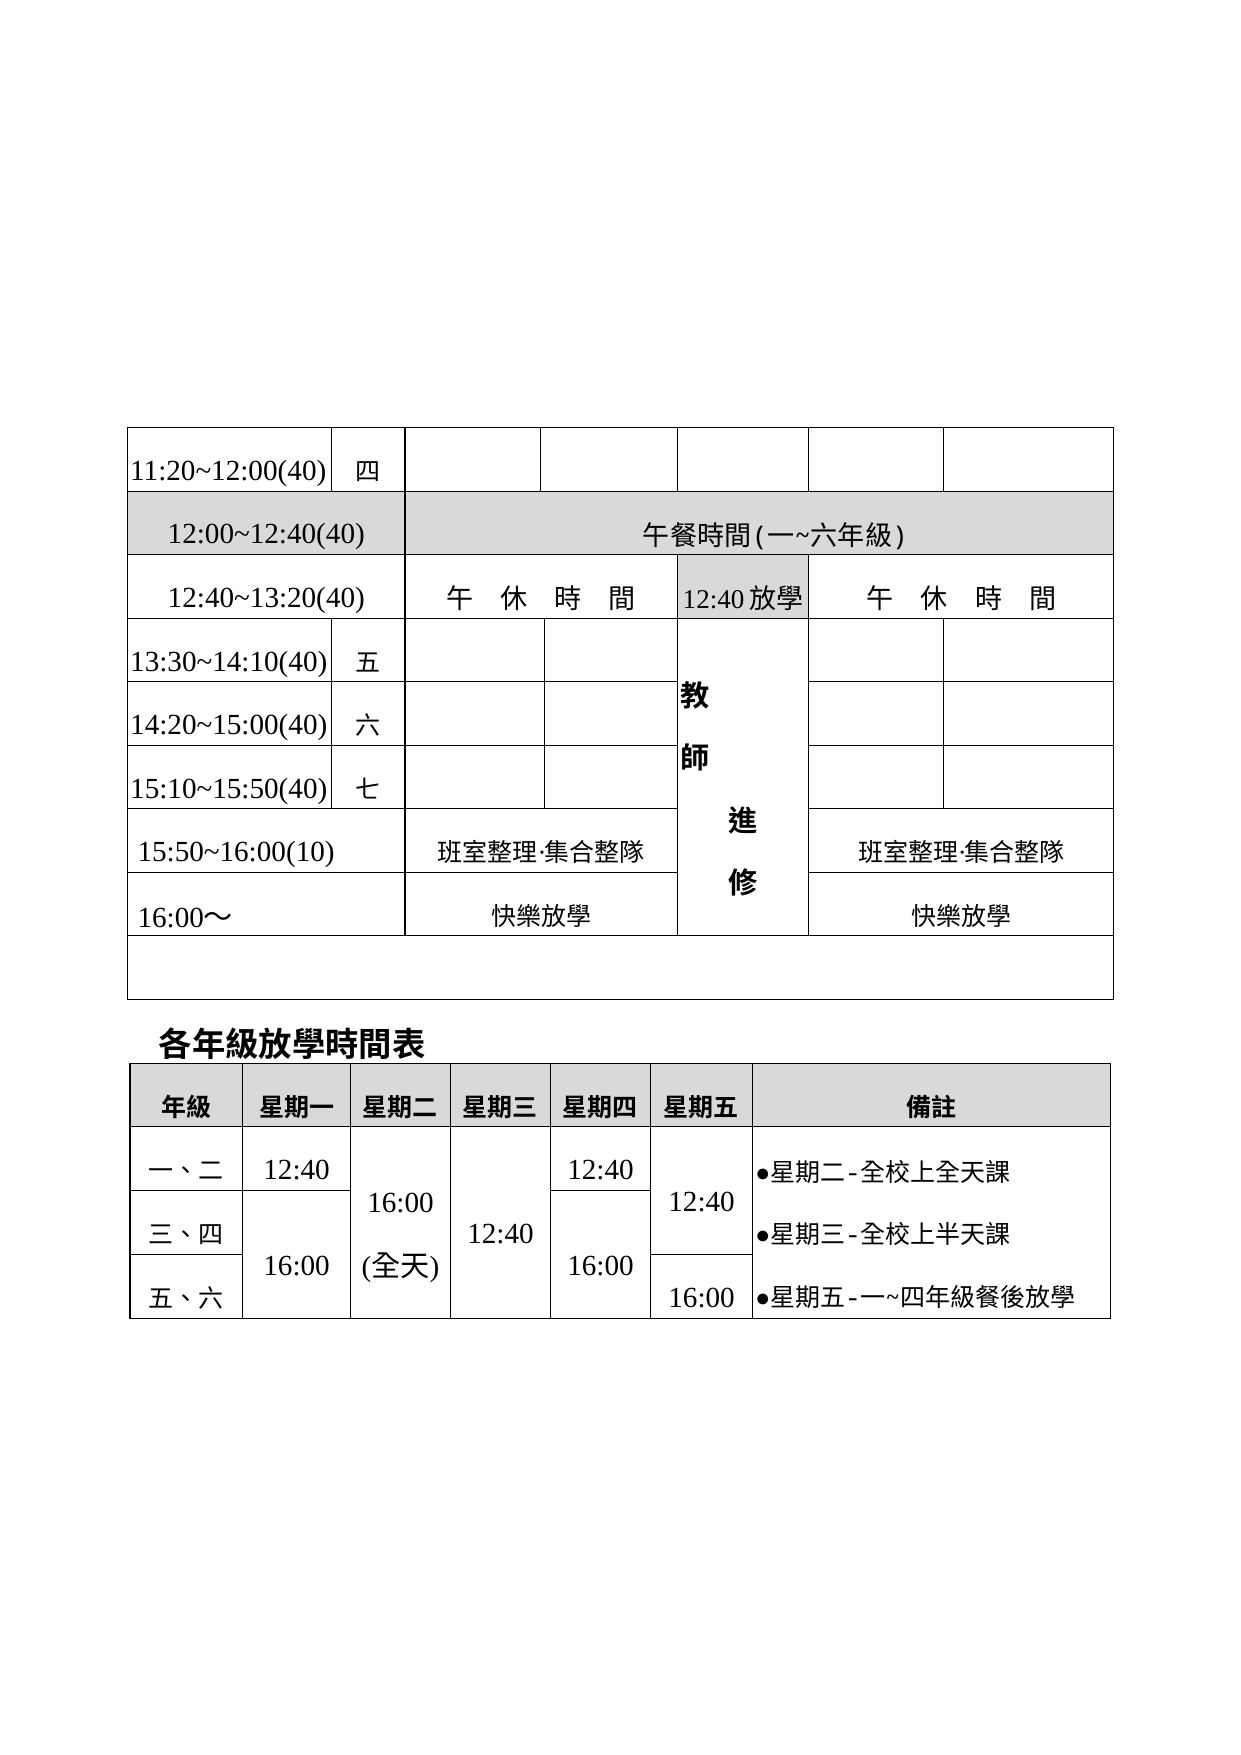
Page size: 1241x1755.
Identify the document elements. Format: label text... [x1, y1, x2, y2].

table_cell [944, 619, 1113, 681]
table_cell [545, 746, 677, 808]
table_cell 五 [332, 619, 404, 681]
table_cell 12:40~13:20(40) [128, 555, 404, 618]
text 各年級放學時間表 [89, 1000, 1152, 1062]
table_cell [406, 746, 544, 808]
table_cell 三、四 [131, 1191, 242, 1254]
table_cell 16:00 [551, 1191, 650, 1318]
table_cell 15:50~16:00(10) [128, 809, 404, 872]
table_cell [406, 428, 540, 491]
table_cell [541, 428, 677, 491]
table_cell [545, 682, 677, 745]
table_cell [406, 619, 544, 681]
table_cell [545, 619, 677, 681]
table_cell 午餐時間(一~六年級) [406, 492, 1113, 554]
table_cell 午 休 時 間 [406, 555, 677, 618]
table_cell [809, 682, 943, 745]
table_cell ●星期二-全校上全天課 ●星期三-全校上半天課 ●星期五-一~四年級餐後放學 [753, 1127, 1110, 1318]
table_cell 16:00 [243, 1191, 350, 1318]
table_cell [944, 428, 1113, 491]
table_cell 12:00~12:40(40) [128, 492, 404, 554]
table_cell [809, 746, 943, 808]
table_cell 12:40放學 [678, 555, 808, 618]
table_cell [678, 428, 808, 491]
table_header 年級 [131, 1064, 242, 1126]
table_cell 12:40 [551, 1127, 650, 1189]
table_header 星期三 [451, 1064, 550, 1126]
table_cell [944, 746, 1113, 808]
table_cell 快樂放學 [406, 873, 677, 935]
table_cell 午 休 時 間 [809, 555, 1113, 618]
table_cell 11:20~12:00(40) [128, 428, 331, 491]
table_cell [809, 619, 943, 681]
table_cell 五、六 [131, 1255, 242, 1318]
table_cell 12:40 [651, 1127, 752, 1254]
table_header 星期四 [551, 1064, 650, 1126]
table_cell [406, 682, 544, 745]
table_cell [809, 428, 943, 491]
table_cell 16:00 [651, 1255, 752, 1318]
table_cell 12:40 [451, 1127, 550, 1318]
table_cell [944, 682, 1113, 745]
table_cell 13:30~14:10(40) [128, 619, 331, 681]
table_cell [128, 936, 1113, 999]
table_cell 16:00～ [128, 873, 404, 935]
table_header 備註 [753, 1064, 1110, 1126]
table_cell 一、二 [131, 1127, 242, 1189]
table_cell 15:10~15:50(40) [128, 746, 331, 808]
table_cell 班室整理集合整隊 [406, 809, 677, 872]
table_cell 四 [332, 428, 404, 491]
table_header 星期一 [243, 1064, 350, 1126]
table_cell 七 [332, 746, 404, 808]
table_header 星期五 [651, 1064, 752, 1126]
table_cell 16:00 (全天) [351, 1127, 450, 1318]
table_cell 班室整理集合整隊 [809, 809, 1113, 872]
table_cell 快樂放學 [809, 873, 1113, 935]
table_cell 六 [332, 682, 404, 745]
table_cell 12:40 [243, 1127, 350, 1189]
table_cell 14:20~15:00(40) [128, 682, 331, 745]
table_header 星期二 [351, 1064, 450, 1126]
table_cell 教 師 進 修 [678, 619, 808, 935]
